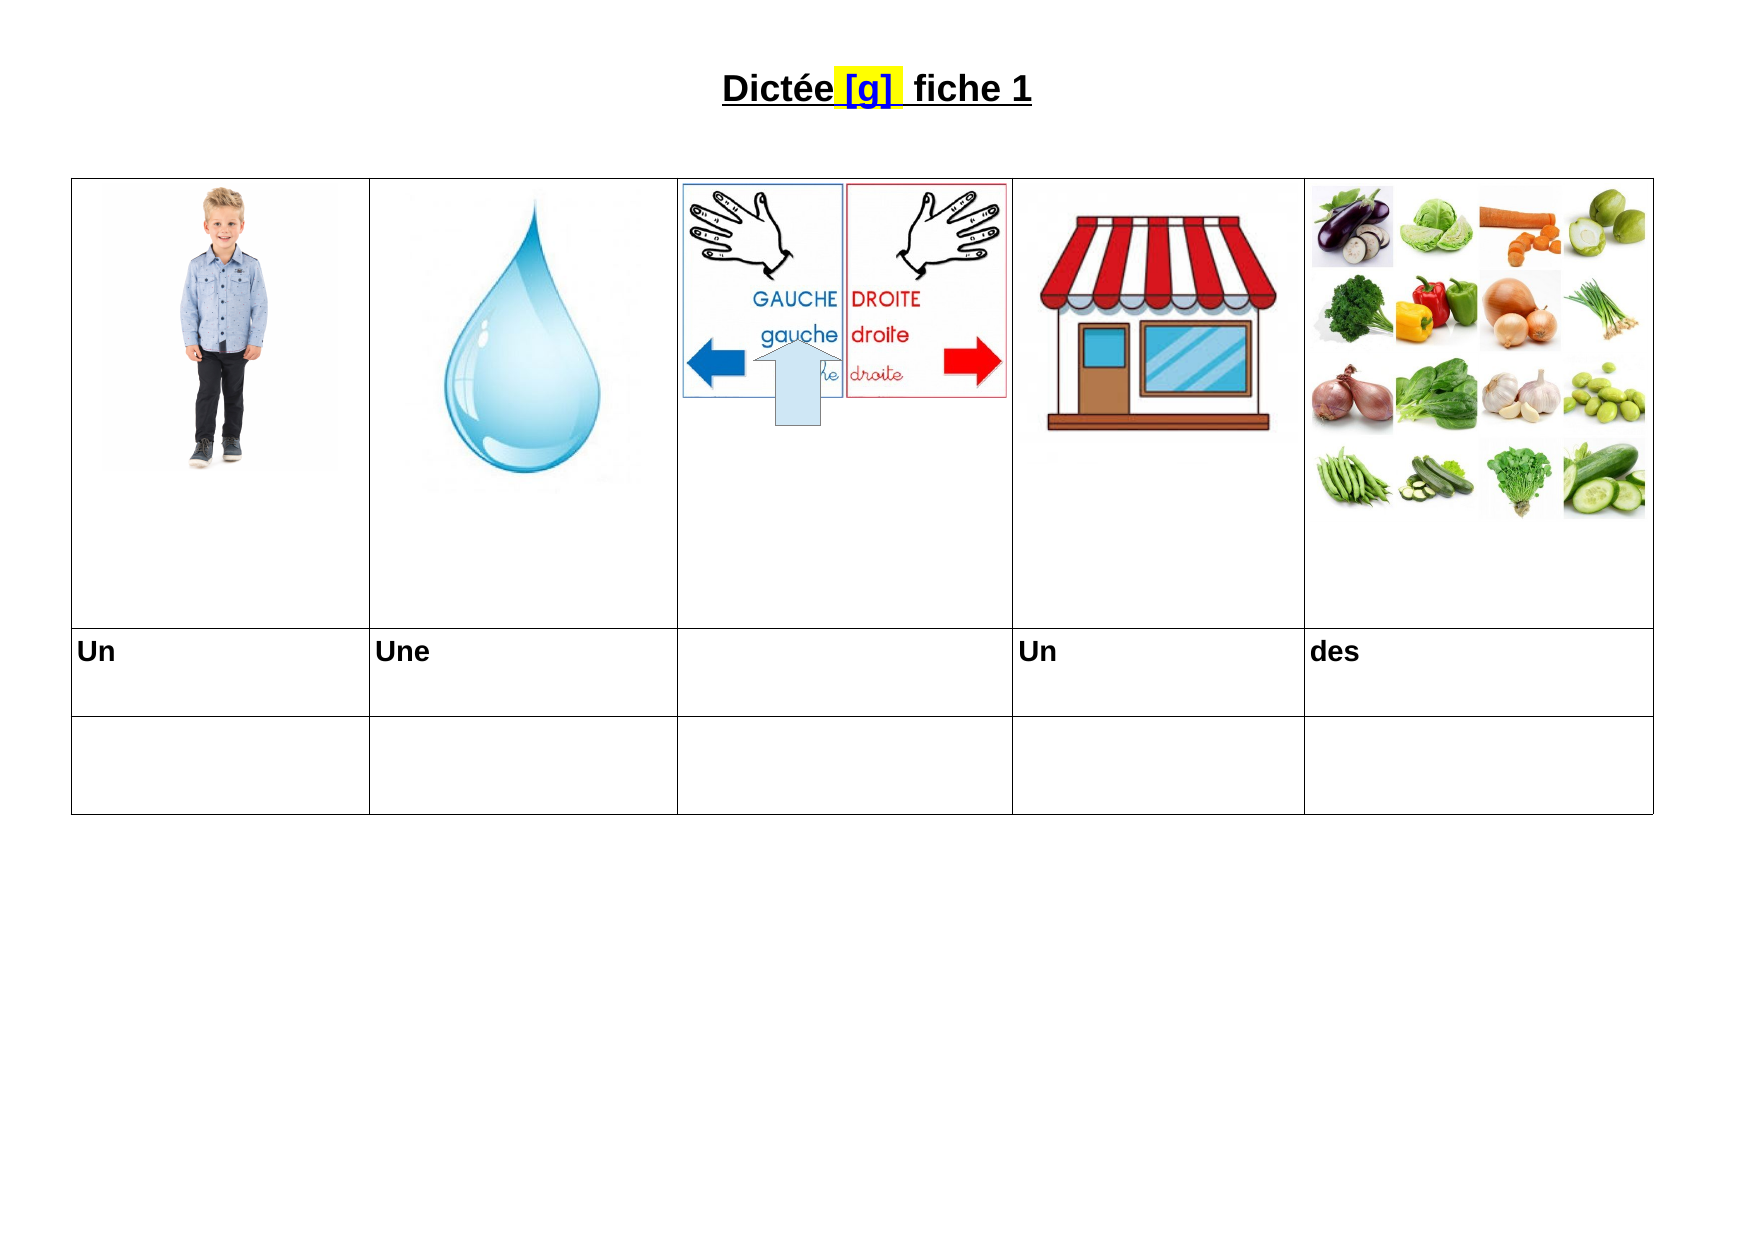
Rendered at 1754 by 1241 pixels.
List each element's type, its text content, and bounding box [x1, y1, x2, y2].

table_header [72, 184, 369, 628]
table_header [678, 184, 682, 397]
table_header [642, 184, 677, 493]
picture [405, 183, 642, 494]
table_header [1305, 184, 1653, 628]
table_header [370, 179, 677, 183]
table_cell [72, 717, 369, 814]
table_header [1305, 179, 1653, 183]
table_header [370, 494, 677, 628]
table_cell [370, 717, 677, 814]
table_header [678, 398, 1012, 628]
picture [1018, 183, 1299, 464]
table_cell des [1305, 629, 1653, 716]
table_cell Une [370, 629, 677, 716]
picture [1309, 183, 1648, 522]
table_header [1007, 184, 1012, 397]
picture [101, 183, 339, 471]
table_header [1013, 464, 1304, 628]
table_cell [678, 629, 1012, 716]
table_header [370, 184, 405, 493]
subtitle Dictée [g] fiche 1 [71, 66, 1683, 109]
table_header [72, 179, 369, 183]
table_header [1013, 184, 1018, 463]
table_cell [1013, 717, 1304, 814]
picture [682, 183, 1007, 398]
table_cell Un [72, 629, 369, 716]
table_cell [678, 717, 1012, 814]
table_header [1013, 179, 1304, 183]
table_header [1299, 184, 1304, 463]
table_header [678, 179, 1012, 183]
table_cell Un [1013, 629, 1304, 716]
table_cell [1305, 717, 1653, 814]
